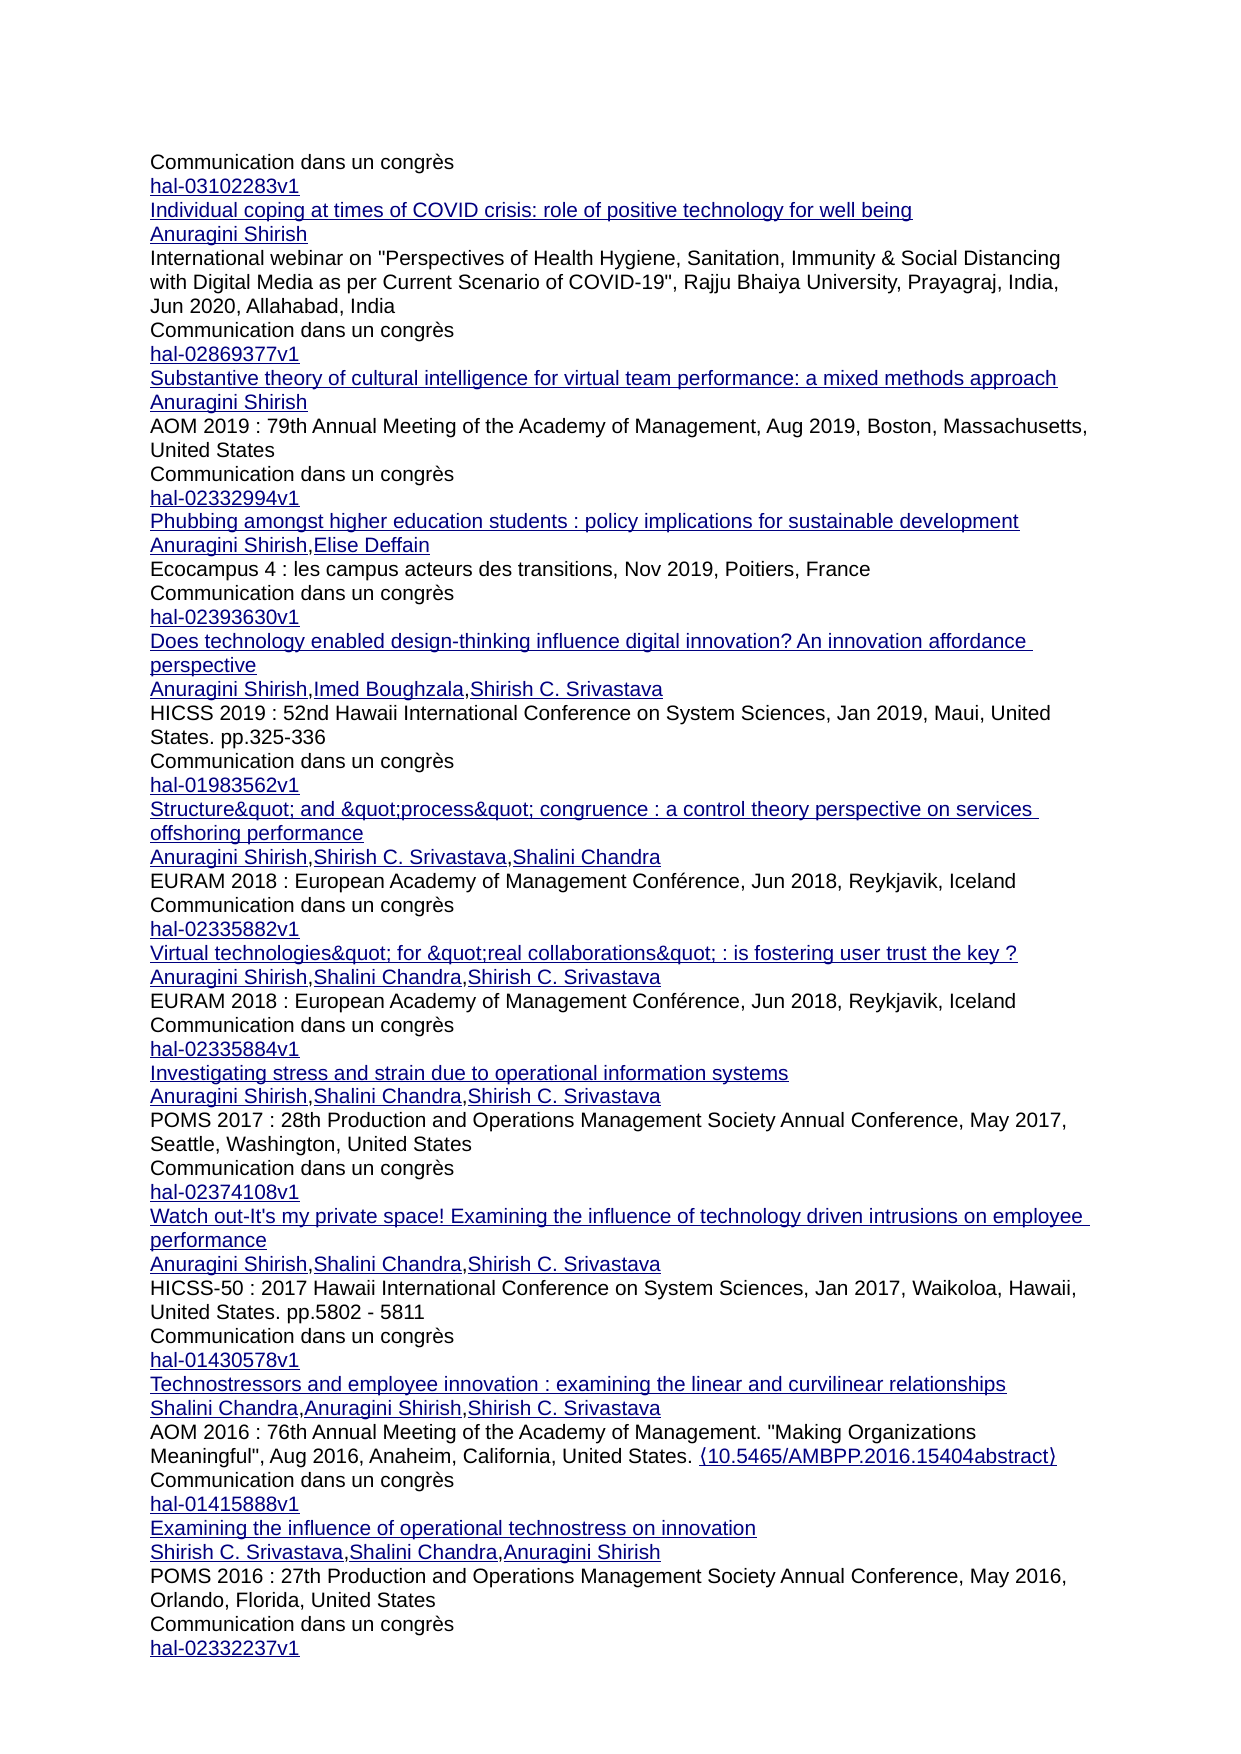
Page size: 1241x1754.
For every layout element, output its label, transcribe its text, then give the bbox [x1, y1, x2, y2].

table_cell Technostressors and employee innovation : examining the linear and curvilinear relationships Shalini Chandra,Anuragini Shirish,Shirish C. Srivastava AOM 2016 : 76th Annual Meeting of the Academy of Management. "Making Organizations Meaningful", Aug 2016, Anaheim, California, United States. ⟨10.5465/AMBPP.2016.15404abstract⟩ Communication dans un congrès hal-01415888v1 [150, 1372, 1090, 1516]
table_cell performance Anuragini Shirish,Shalini Chandra,Shirish C. Srivastava HICSS-50 : 2017 Hawaii International Conference on System Sciences, Jan 2017, Waikoloa, Hawaii, United States. pp.5802 - 5811 Communication dans un congrès hal-01430578v1 [150, 1226, 1090, 1372]
table_cell Watch out-It's my private space! Examining the influence of technology driven intrusions on employee [150, 1204, 1090, 1225]
table_cell Examining the influence of operational technostress on innovation Shirish C. Srivastava,Shalini Chandra,Anuragini Shirish POMS 2016 : 27th Production and Operations Management Society Annual Conference, May 2016, Orlando, Florida, United States Communication dans un congrès hal-02332237v1 [150, 1516, 1090, 1659]
table_cell Substantive theory of cultural intelligence for virtual team performance: a mixed methods approach Anuragini Shirish AOM 2019 : 79th Annual Meeting of the Academy of Management, Aug 2019, Boston, Massachusetts, United States Communication dans un congrès hal-02332994v1 [150, 366, 1090, 509]
table_cell Structure&quot; and &quot;process&quot; congruence : a control theory perspective on services offshoring performance Anuragini Shirish,Shirish C. Srivastava,Shalini Chandra EURAM 2018 : European Academy of Management Conférence, Jun 2018, Reykjavik, Iceland Communication dans un congrès hal-02335882v1 [150, 797, 1090, 941]
table_cell Does technology enabled design-thinking influence digital innovation? An innovation affordance perspective Anuragini Shirish,Imed Boughzala,Shirish C. Srivastava HICSS 2019 : 52nd Hawaii International Conference on System Sciences, Jan 2019, Maui, United States. pp.325-336 Communication dans un congrès hal-01983562v1 [150, 629, 1090, 797]
table_cell Communication dans un congrès hal-03102283v1 [150, 150, 1090, 198]
table_cell Investigating stress and strain due to operational information systems Anuragini Shirish,Shalini Chandra,Shirish C. Srivastava POMS 2017 : 28th Production and Operations Management Society Annual Conference, May 2017, Seattle, Washington, United States Communication dans un congrès hal-02374108v1 [150, 1060, 1090, 1204]
table_cell Individual coping at times of COVID crisis: role of positive technology for well being Anuragini Shirish International webinar on "Perspectives of Health Hygiene, Sanitation, Immunity & Social Distancing with Digital Media as per Current Scenario of COVID-19", Rajju Bhaiya University, Prayagraj, India, Jun 2020, Allahabad, India Communication dans un congrès hal-02869377v1 [150, 198, 1090, 366]
table_cell Phubbing amongst higher education students : policy implications for sustainable development Anuragini Shirish,Elise Deffain Ecocampus 4 : les campus acteurs des transitions, Nov 2019, Poitiers, France Communication dans un congrès hal-02393630v1 [150, 509, 1090, 629]
table_cell Virtual technologies&quot; for &quot;real collaborations&quot; : is fostering user trust the key ? Anuragini Shirish,Shalini Chandra,Shirish C. Srivastava EURAM 2018 : European Academy of Management Conférence, Jun 2018, Reykjavik, Iceland Communication dans un congrès hal-02335884v1 [150, 941, 1090, 1060]
